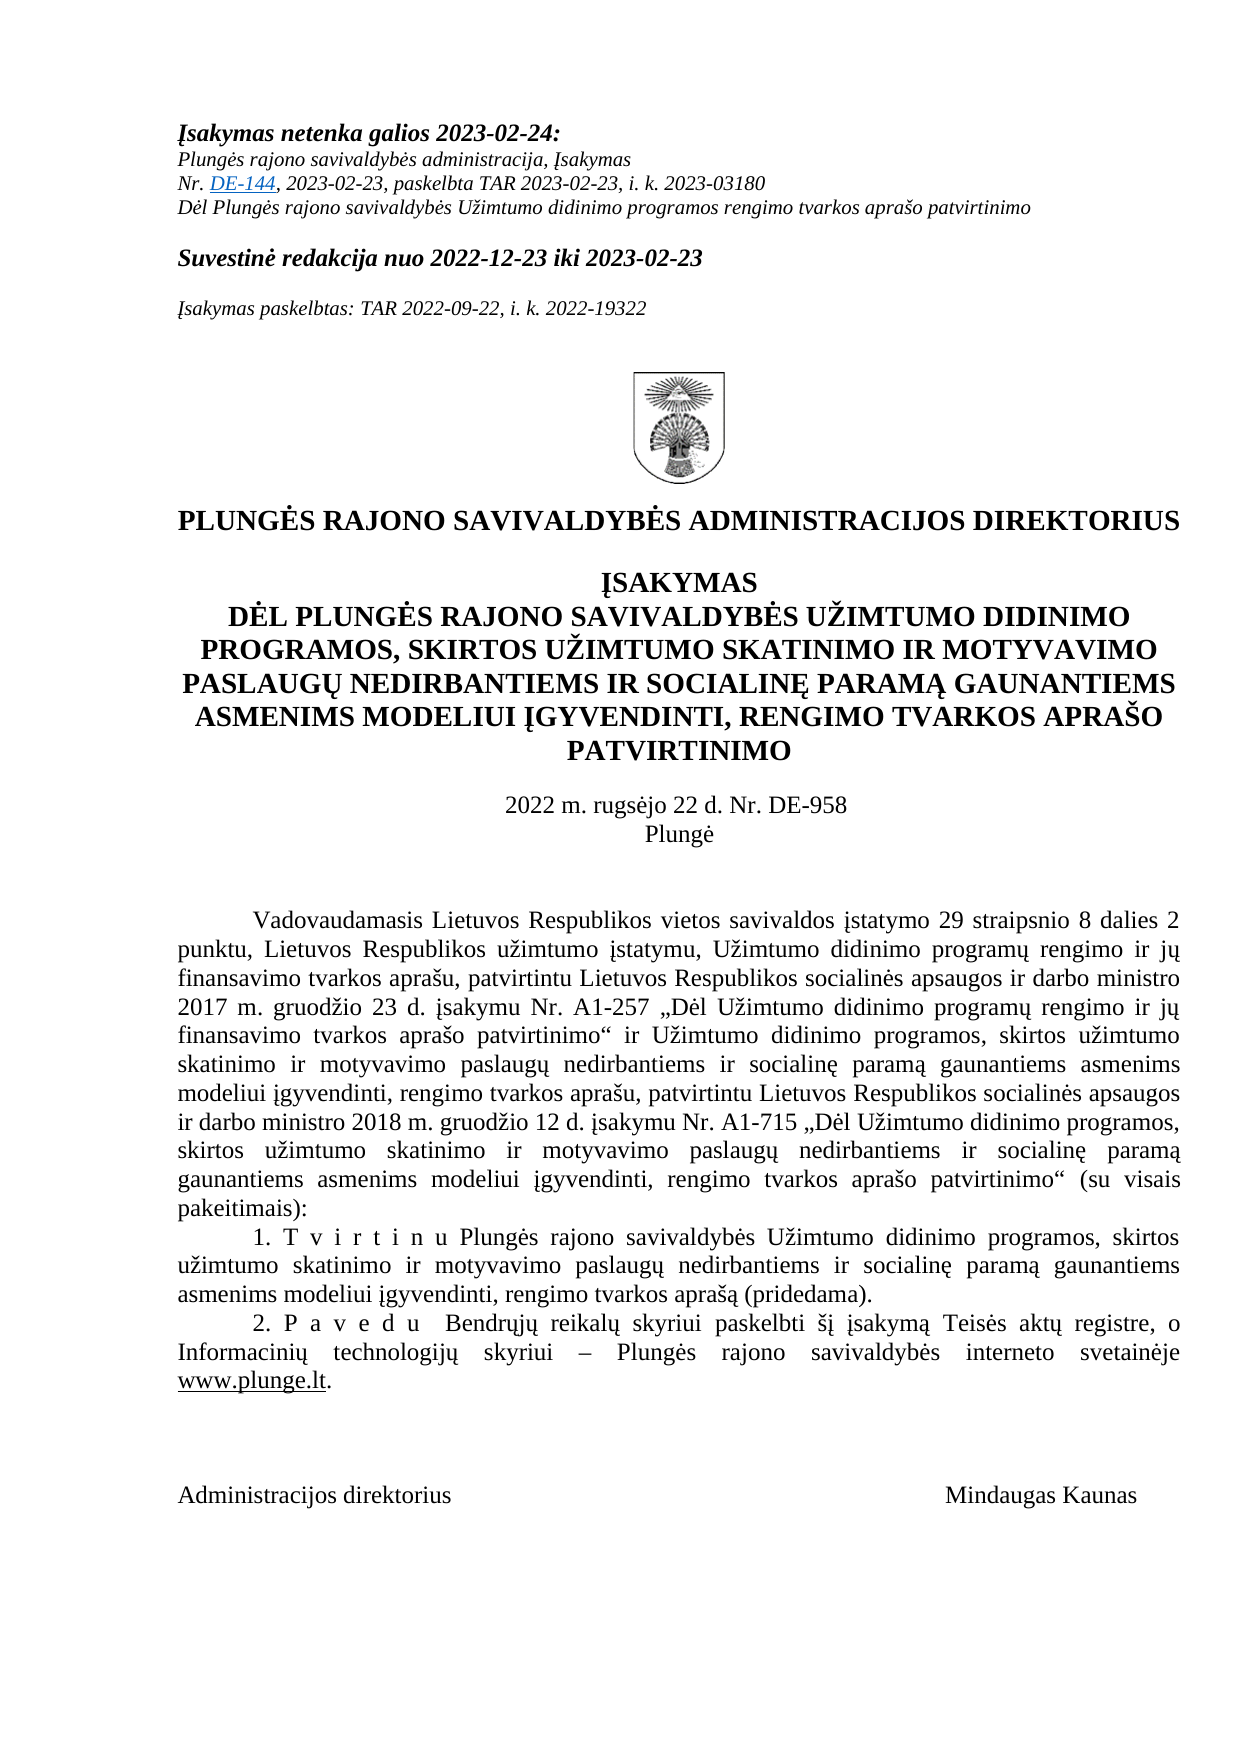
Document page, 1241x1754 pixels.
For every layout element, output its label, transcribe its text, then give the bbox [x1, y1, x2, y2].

text 1. T v i r t i n u Plungės rajono savivaldybės Užimtumo didinimo programos, skirtos užimtumo skatinimo ir motyvavimo paslaugų nedirbantiems ir socialinę paramą gaunantiems asmenims modeliui įgyvendinti, rengimo tvarkos aprašą (pridedama). [177, 1222, 1181, 1308]
text Suvestinė redakcija nuo 2022-12-23 iki 2023-02-23 [177, 243, 1181, 272]
text Vadovaudamasis Lietuvos Respublikos vietos savivaldos įstatymo 29 straipsnio 8 dalies 2 punktu, Lietuvos Respublikos užimtumo įstatymu, Užimtumo didinimo programų rengimo ir jų finansavimo tvarkos aprašu, patvirtintu Lietuvos Respublikos socialinės apsaugos ir darbo ministro 2017 m. gruodžio 23 d. įsakymu Nr. A1-257 „Dėl Užimtumo didinimo programų rengimo ir jų finansavimo tvarkos aprašo patvirtinimo“ ir Užimtumo didinimo programos, skirtos užimtumo skatinimo ir motyvavimo paslaugų nedirbantiems ir socialinę paramą gaunantiems asmenims modeliui įgyvendinti, rengimo tvarkos aprašu, patvirtintu Lietuvos Respublikos socialinės apsaugos ir darbo ministro 2018 m. gruodžio 12 d. įsakymu Nr. A1-715 „Dėl Užimtumo didinimo programos, skirtos užimtumo skatinimo ir motyvavimo paslaugų nedirbantiems ir socialinę paramą gaunantiems asmenims modeliui įgyvendinti, rengimo tvarkos aprašo patvirtinimo“ (su visais pakeitimais): [177, 906, 1181, 1222]
text DĖL PLUNGĖS RAJONO SAVIVALDYBĖS UŽIMTUMO DIDINIMO PROGRAMOS, SKIRTOS UŽIMTUMO SKATINIMO IR MOTYVAVIMO PASLAUGŲ NEDIRBANTIEMS IR SOCIALINĘ PARAMĄ GAUNANTIEMS ASMENIMS MODELIUI ĮGYVENDINTI, RENGIMO TVARKOS APRAŠO PATVIRTINIMO [177, 599, 1181, 767]
text Nr. DE-144, 2023-02-23, paskelbta TAR 2023-02-23, i. k. 2023-03180 [177, 171, 1181, 195]
text Plungės rajono savivaldybės administracija, Įsakymas [177, 147, 1181, 171]
text Administracijos direktorius Mindaugas Kaunas [177, 1481, 1181, 1509]
text Įsakymas netenka galios 2023-02-24: [177, 118, 1181, 147]
text Įsakymas paskelbtas: TAR 2022-09-22, i. k. 2022-19322 [177, 296, 1181, 320]
text PLUNGĖS RAJONO SAVIVALDYBĖS ADMINISTRACIJOS DIREKTORIUS [177, 503, 1181, 537]
text ĮSAKYMAS [177, 565, 1181, 599]
text 2. P a v e d u Bendrųjų reikalų skyriui paskelbti šį įsakymą Teisės aktų registre, o Informacinių technologijų skyriui – Plungės rajono savivaldybės interneto svetainėje www.plunge.lt. [177, 1308, 1181, 1394]
text Dėl Plungės rajono savivaldybės Užimtumo didinimo programos rengimo tvarkos aprašo patvirtinimo [177, 195, 1181, 219]
text Plungė [177, 819, 1181, 848]
text 2022 m. rugsėjo 22 d. Nr. DE-958 [177, 791, 1181, 819]
